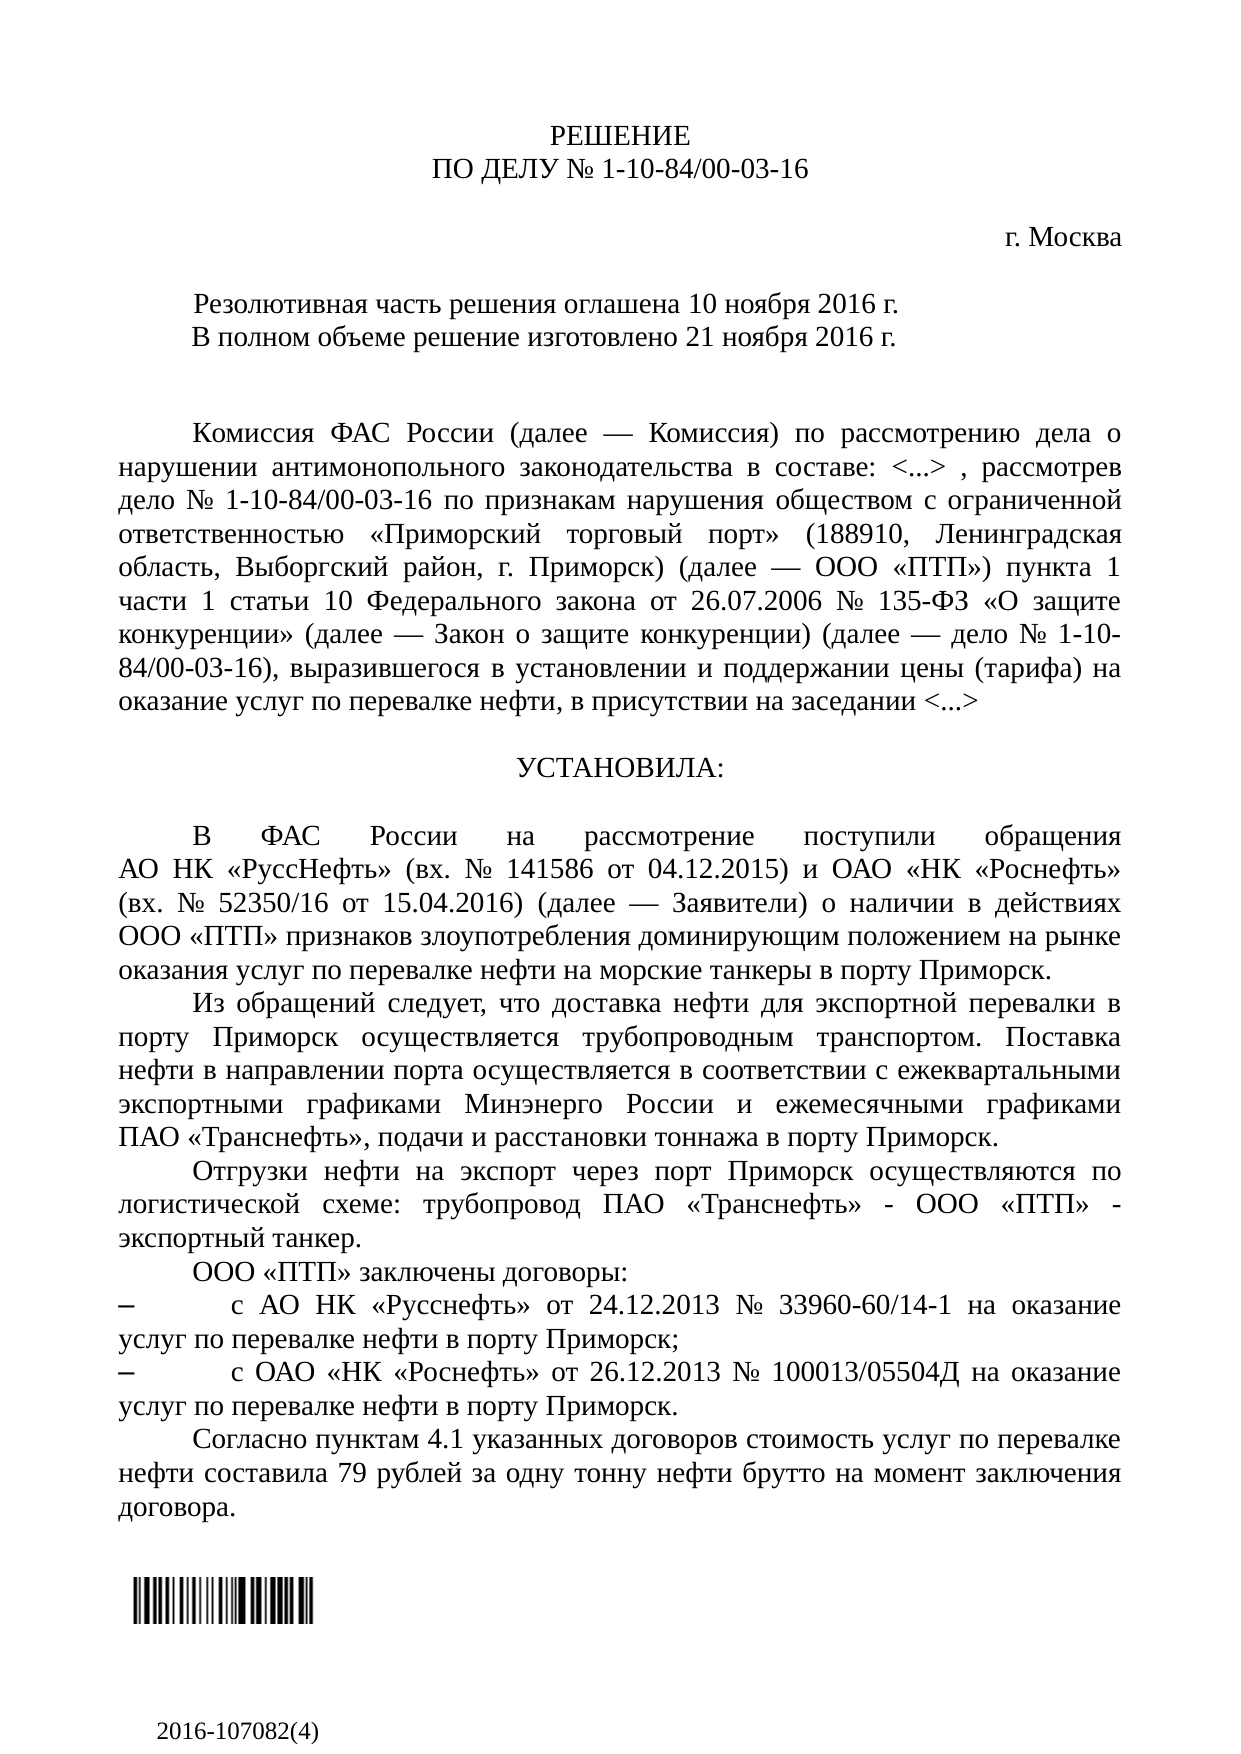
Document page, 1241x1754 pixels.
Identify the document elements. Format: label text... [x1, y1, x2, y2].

text В полном объеме решение изготовлено 21 ноября 2016 г. [118, 319, 1122, 382]
text УСТАНОВИЛА: [118, 751, 1122, 784]
text г. Москва [118, 219, 1122, 252]
text Отгрузки нефти на экспорт через порт Приморск осуществляются по логистической схеме: трубопровод ПАО «Транснефть» - ООО «ПТП» - экспортный танкер. [118, 1153, 1122, 1254]
text Резолютивная часть решения оглашена 10 ноября 2016 г. [118, 286, 1122, 319]
picture [118, 1577, 331, 1624]
text Из обращений следует, что доставка нефти для экспортной перевалки в порту Приморск осуществляется трубопроводным транспортом. Поставка нефти в направлении порта осуществляется в соответствии с ежеквартальными экспортными графиками Минэнерго России и ежемесячными графиками ПАО «Транснефть», подачи и расстановки тоннажа в порту Приморск. [118, 985, 1122, 1153]
text РЕШЕНИЕ [118, 118, 1122, 152]
text Согласно пунктам 4.1 указанных договоров стоимость услуг по перевалке нефти составила 79 рублей за одну тонну нефти брутто на момент заключения договора. [118, 1422, 1122, 1522]
text В ФАС России на рассмотрение поступили обращения АО НК «РуссНефть» (вх. № 141586 от 04.12.2015) и ОАО «НК «Роснефть» (вх. № 52350/16 от 15.04.2016) (далее — Заявители) о наличии в действиях ООО «ПТП» признаков злоупотребления доминирующим положением на рынке оказания услуг по перевалке нефти на морские танкеры в порту Приморск. [118, 818, 1122, 985]
list с ОАО «НК «Роснефть» от 26.12.2013 № 100013/05504Д на оказание услуг по перевалке нефти в порту Приморск. [118, 1354, 1122, 1422]
text ПО ДЕЛУ № 1-10-84/00-03-16 [118, 152, 1122, 185]
text Комиссия ФАС России (далее — Комиссия) по рассмотрению дела о нарушении антимонопольного законодательства в составе: <...> , рассмотрев дело № 1-10-84/00-03-16 по признакам нарушения обществом с ограниченной ответственностью «Приморский торговый порт» (188910, Ленинградская область, Выборгский район, г. Приморск) (далее — ООО «ПТП») пункта 1 части 1 статьи 10 Федерального закона от 26.07.2006 № 135-ФЗ «О защите конкуренции» (далее — Закон о защите конкуренции) (далее — дело № 1-10-84/00-03-16), выразившегося в установлении и поддержании цены (тарифа) на оказание услуг по перевалке нефти, в присутствии на заседании <...> [118, 415, 1122, 717]
list с АО НК «Русснефть» от 24.12.2013 № 33960-60/14-1 на оказание услуг по перевалке нефти в порту Приморск; [118, 1287, 1122, 1354]
text ООО «ПТП» заключены договоры: [118, 1254, 1122, 1287]
